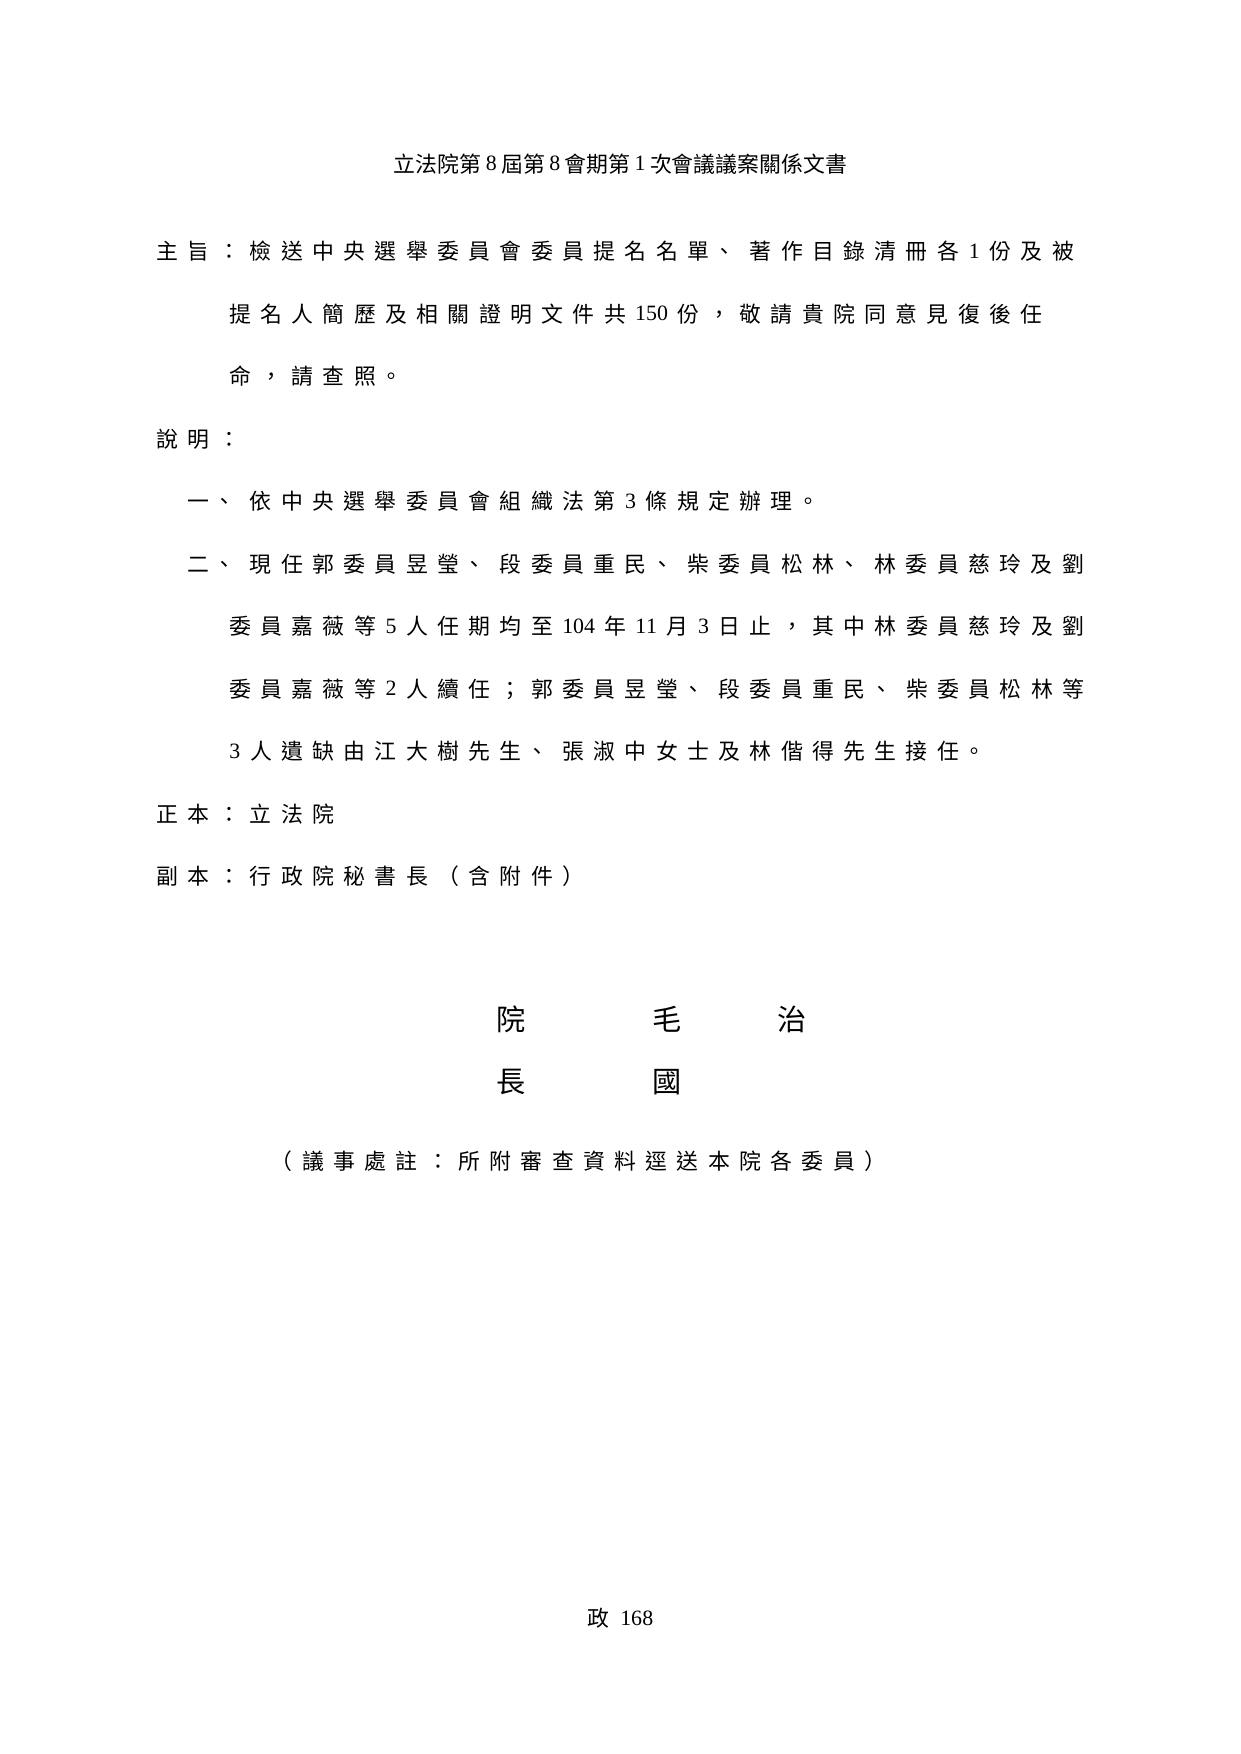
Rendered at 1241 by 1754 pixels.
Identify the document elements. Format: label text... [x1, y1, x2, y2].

text 主旨：檢送中央選舉委員會委員提名名單、著作目錄清冊各1份及被提名人簡歷及相關證明文件共150份，敬請貴院同意見復後任命，請查照。 [151, 219, 1089, 406]
text 說明： [151, 406, 1089, 469]
table_header 院 長 [481, 969, 635, 1129]
text 正本：立法院 [151, 781, 1089, 844]
text 副本：行政院秘書長（含附件） [151, 844, 1089, 906]
table_header [921, 969, 944, 1129]
text 二、現任郭委員昱瑩、段委員重民、柴委員松林、林委員慈玲及劉委員嘉薇等5人任期均至104年11月3日止，其中林委員慈玲及劉委員嘉薇等2人續任；郭委員昱瑩、段委員重民、柴委員松林等3人遺缺由江大樹先生、張淑中女士及林偕得先生接任。 [173, 531, 1089, 781]
table_header 毛 治 國 [635, 969, 921, 1129]
text （議事處註：所附審查資料逕送本院各委員） [261, 1129, 1089, 1191]
text 一、依中央選舉委員會組織法第3條規定辦理。 [173, 469, 1089, 531]
